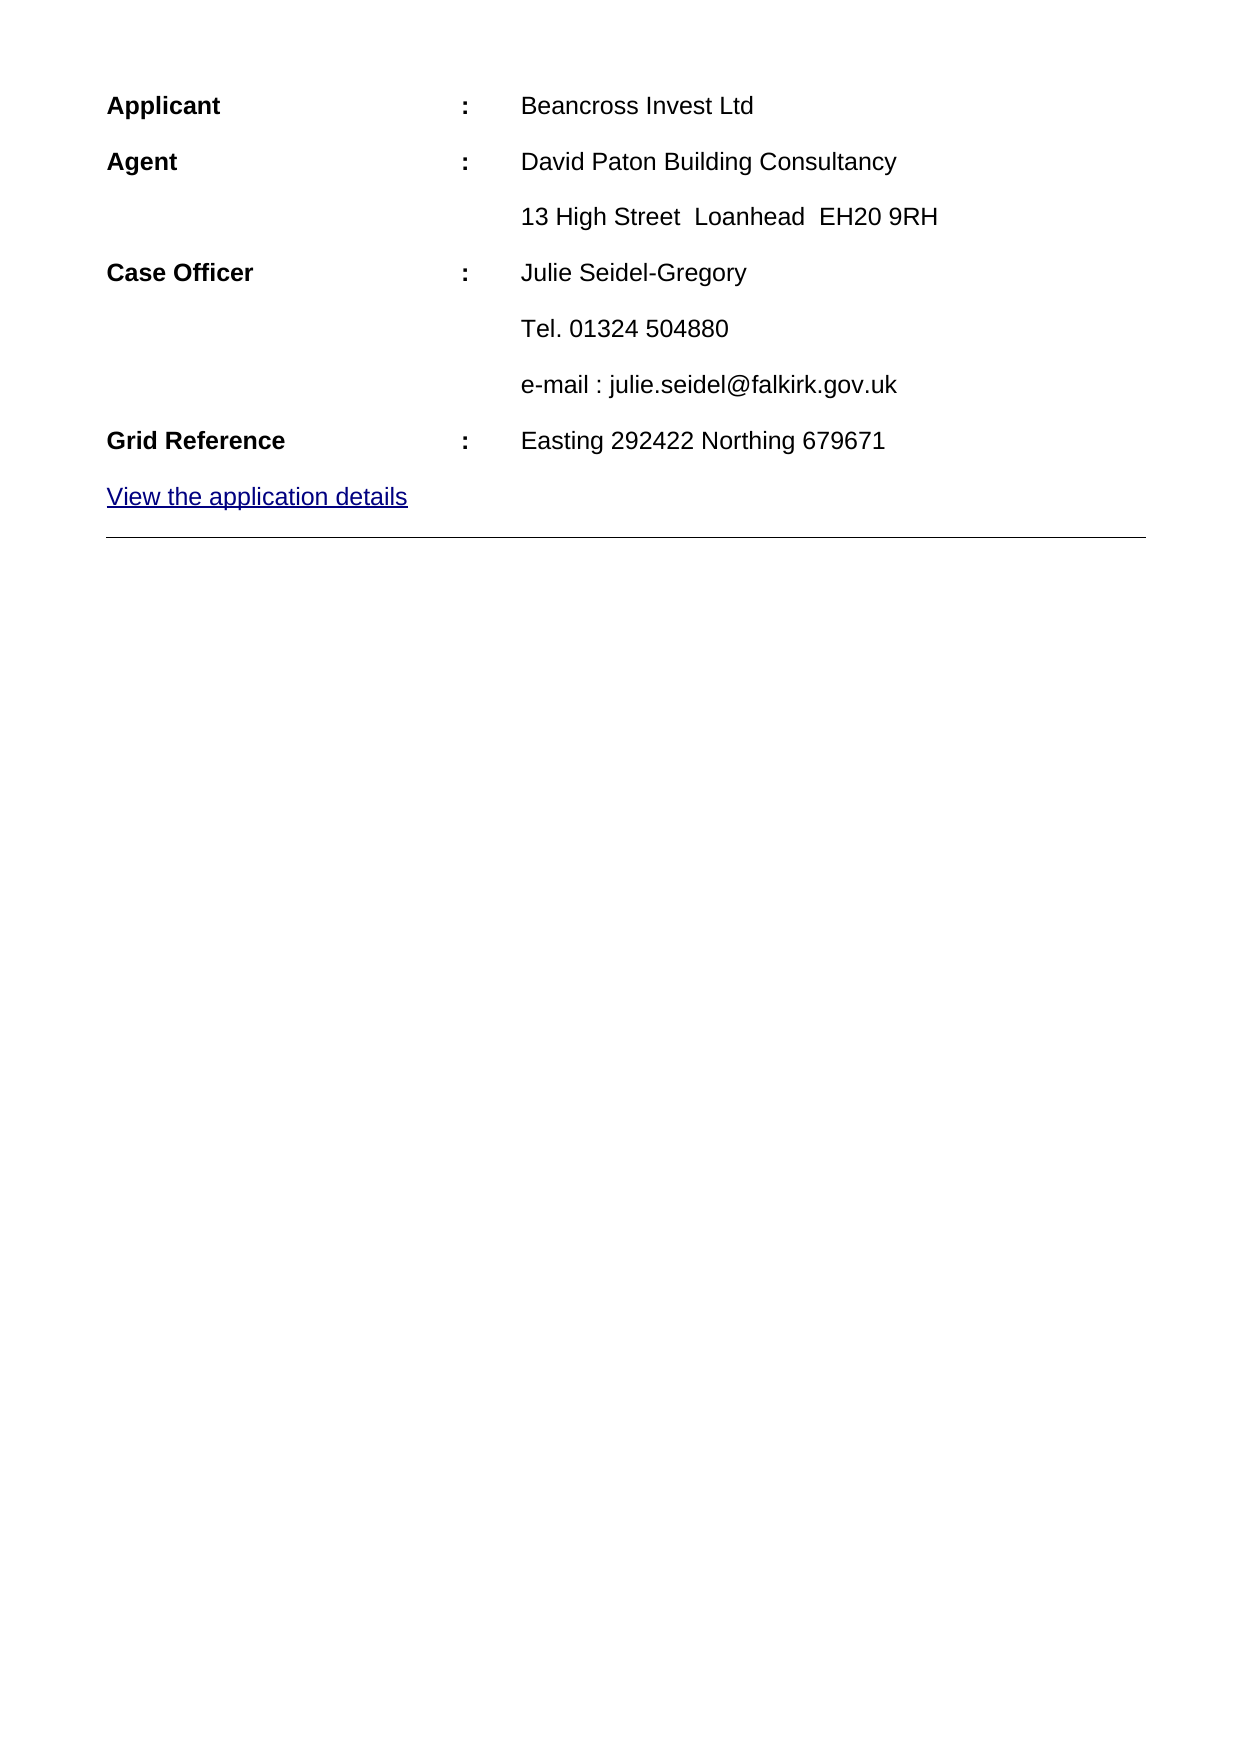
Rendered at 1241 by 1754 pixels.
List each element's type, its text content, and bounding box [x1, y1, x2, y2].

text e-mail : julie.seidel@falkirk.gov.uk [106, 370, 1146, 398]
text Grid Reference : Easting 292422 Northing 679671 [106, 426, 1146, 454]
text Tel. 01324 504880 [106, 314, 1146, 343]
text Applicant : Beancross Invest Ltd [106, 91, 1146, 119]
text Case Officer : Julie Seidel-Gregory [106, 258, 1146, 287]
text View the application details [106, 481, 1146, 510]
text Agent : David Paton Building Consultancy [106, 146, 1146, 175]
text 13 High Street Loanhead EH20 9RH [106, 202, 1146, 231]
